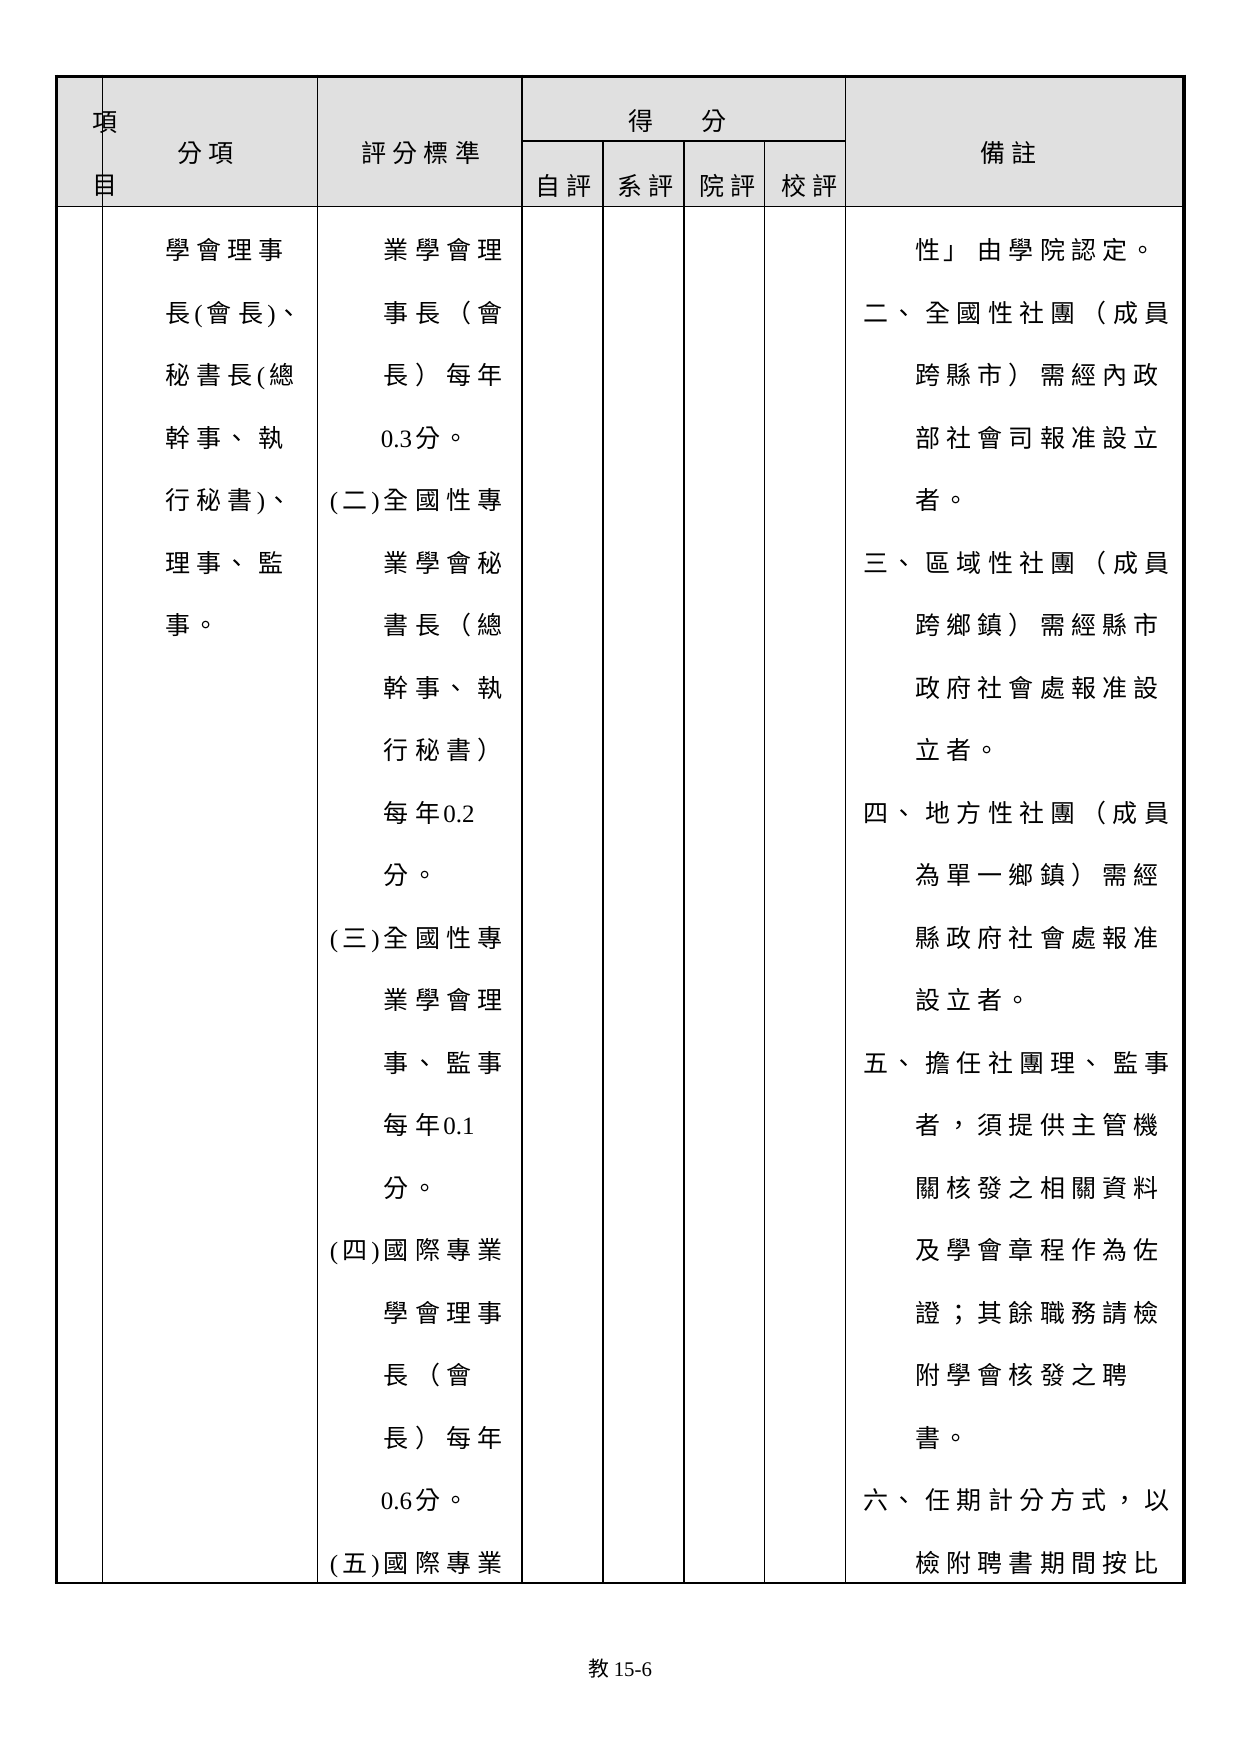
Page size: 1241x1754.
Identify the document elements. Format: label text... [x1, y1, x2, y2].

table_header 項目 [98, 115, 102, 125]
table_cell 業學會理事長（會長）每年0.3分。 (二)全國性專業學會秘書長（總幹事、執行秘書）每年0.2分。 (三)全國性專業學會理事、監事每年0.1分。 (四)國際專業學會理事長（會長）每年0.6分。 (五)國際專業 [318, 207, 521, 1582]
table_cell [765, 207, 845, 1582]
table_cell 系評 [604, 142, 683, 206]
table_cell 自評 [523, 142, 602, 206]
table_header 分項 [103, 78, 317, 206]
table_header 評分標準 [318, 78, 521, 206]
table_cell [523, 207, 602, 1582]
table_cell [604, 207, 683, 1582]
table_cell 校評 [765, 142, 845, 206]
table_header 備註 [846, 78, 1182, 206]
table_header 得 分 [523, 78, 845, 140]
table_header 項目 [58, 78, 102, 206]
table_cell 學會理事長(會長)、秘書長(總幹事、執行秘書)、理事、監事。 [103, 207, 317, 1582]
table_cell 性」由學院認定。 二、全國性社團（成員跨縣市）需經內政部社會司報准設立者。 三、區域性社團（成員跨鄉鎮）需經縣市政府社會處報准設立者。 四、地方性社團（成員為單一鄉鎮）需經縣政府社會處報准設立者。 五、擔任社團理、監事者，須提供主管機關核發之相關資料及學會章程作為佐證；其餘職務請檢附學會核發之聘書。 六、任期計分方式，以檢附聘書期間按比 [846, 207, 1182, 1582]
table_cell B2 其他學術成就 [58, 207, 102, 1582]
table_cell 院評 [685, 142, 764, 206]
table_cell [685, 207, 764, 1582]
